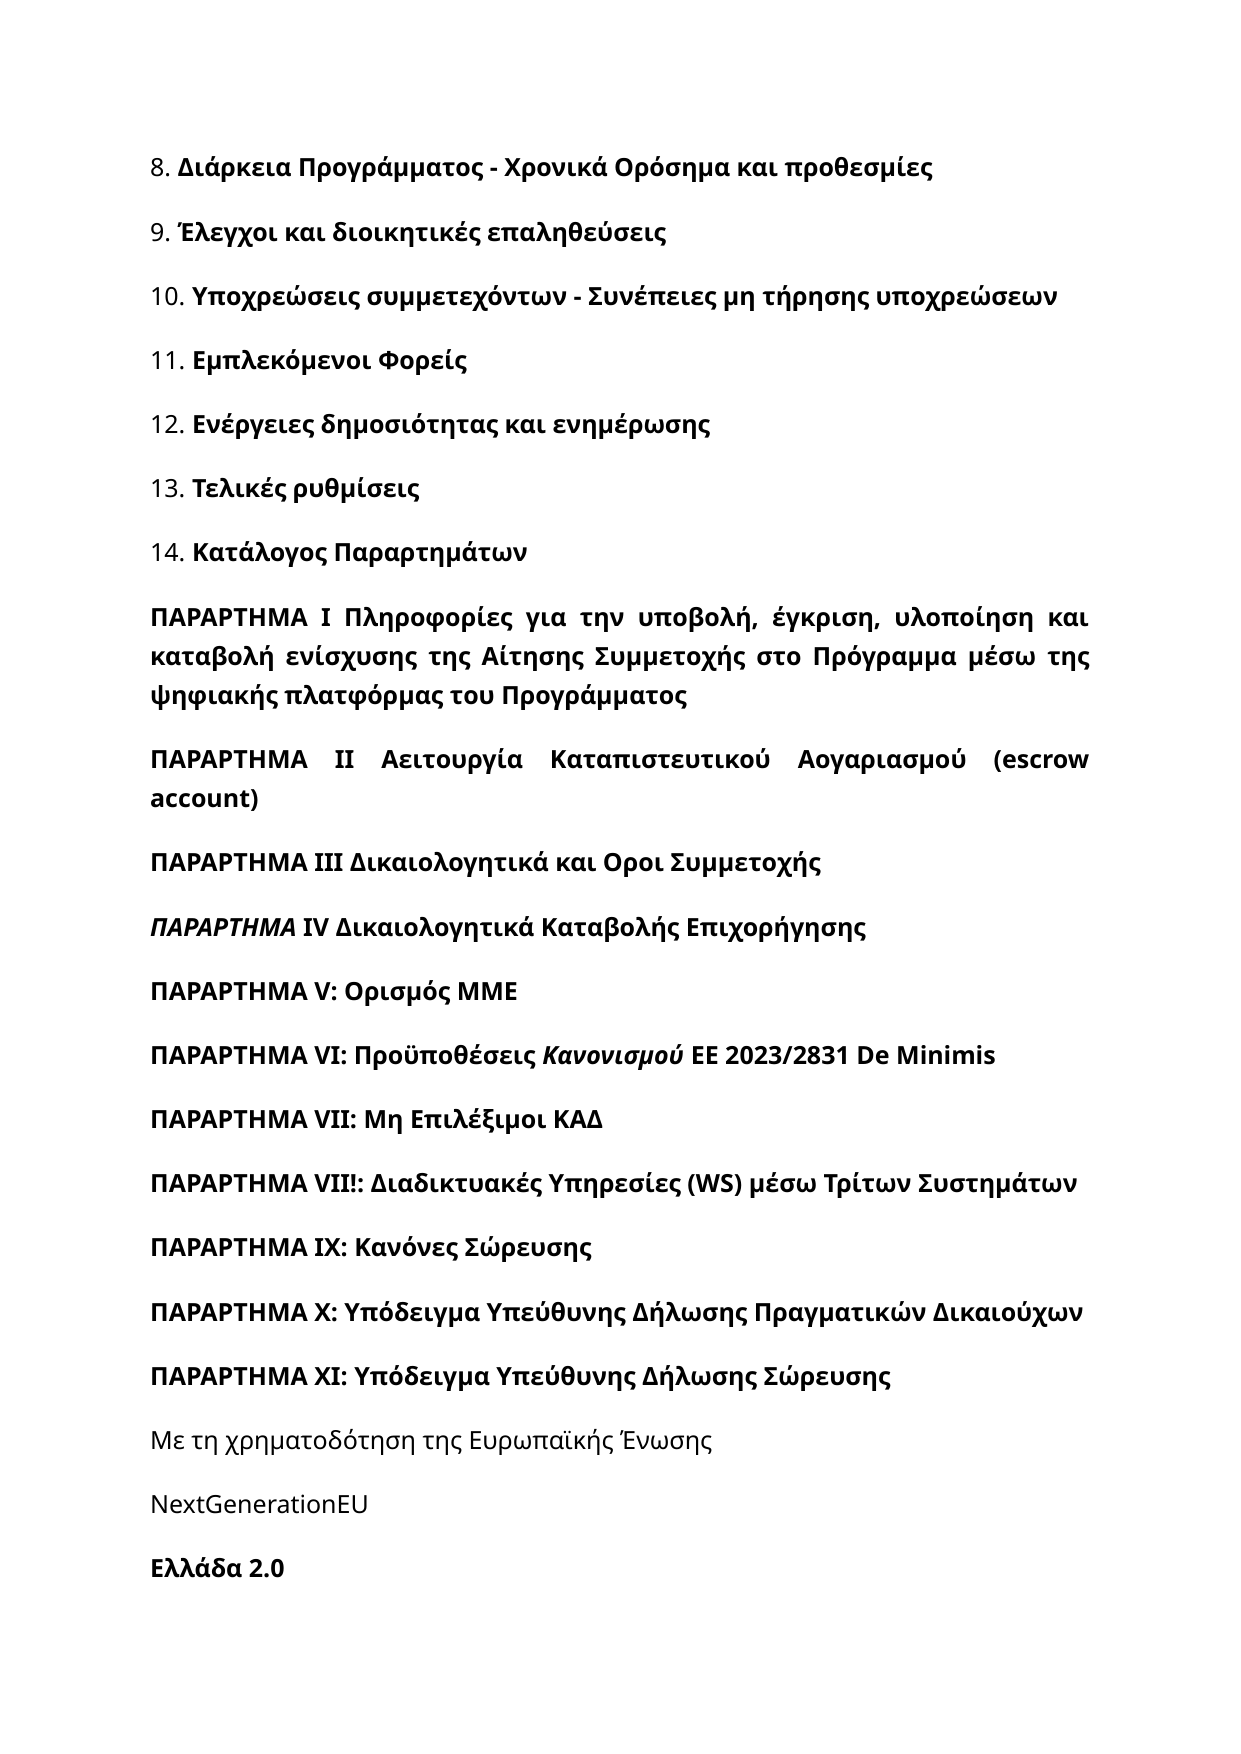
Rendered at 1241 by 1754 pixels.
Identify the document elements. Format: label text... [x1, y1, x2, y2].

text 12. Ενέργειες δημοσιότητας και ενημέρωσης [150, 407, 1090, 441]
text NextGenerationEU [150, 1487, 1090, 1521]
text ΠΑΡΑΡΤΗΜΑ VI: Προϋποθέσεις Κανονισμού ΕΕ 2023/2831 De Minimis [150, 1037, 1090, 1072]
text Ελλάδα 2.0 [150, 1551, 1090, 1585]
text 10. Υποχρεώσεις συμμετεχόντων - Συνέπειες μη τήρησης υποχρεώσεων [150, 278, 1090, 312]
text 13. Τελικές ρυθμίσεις [150, 471, 1090, 505]
text ΠΑΡΑΡΤΗΜΑ VII: Μη Επιλέξιμοι ΚΑΔ [150, 1102, 1090, 1136]
text ΠΑΡΑΡΤΗΜΑ ΧΙ: Υπόδειγμα Υπεύθυνης Δήλωσης Σώρευσης [150, 1358, 1090, 1392]
text ΠΑΡΑΡΤΗΜΑ ΙΧ: Κανόνες Σώρευσης [150, 1230, 1090, 1264]
text ΠΑΡΑΡΤΗΜΑ Ι Πληροφορίες για την υποβολή, έγκριση, υλοποίηση και καταβολή ενίσχυσης της Αίτησης Συμμετοχής στο Πρόγραμμα μέσω της ψηφιακής πλατφόρμας του Προγράμματος [150, 599, 1090, 712]
text ΠΑΡΑΡΤΗΜΑ V: Ορισμός MME [150, 973, 1090, 1007]
text ΠΑΡΑΡΤΗΜΑ IV Δικαιολογητικά Καταβολής Επιχορήγησης [150, 909, 1090, 943]
text ΠΑΡΑΡΤΗΜΑ VII!: Διαδικτυακές Υπηρεσίες (WS) μέσω Τρίτων Συστημάτων [150, 1166, 1090, 1200]
text ΠΑΡΑΡΤΗΜΑ Χ: Υπόδειγμα Υπεύθυνης Δήλωσης Πραγματικών Δικαιούχων [150, 1294, 1090, 1328]
text 8. Διάρκεια Προγράμματος - Χρονικά Ορόσημα και προθεσμίες [150, 150, 1090, 184]
text 14. Κατάλογος Παραρτημάτων [150, 535, 1090, 569]
text 9. Έλεγχοι και διοικητικές επαληθεύσεις [150, 214, 1090, 248]
text ΠΑΡΑΡΤΗΜΑ ΙΙ Αειτουργία Καταπιστευτικού Αογαριασμού (escrow account) [150, 742, 1090, 815]
text 11. Εμπλεκόμενοι Φορείς [150, 342, 1090, 377]
text Με τη χρηματοδότηση της Ευρωπαϊκής Ένωσης [150, 1422, 1090, 1457]
text ΠΑΡΑΡΤΗΜΑ ΙΙΙ Δικαιολογητικά και Οροι Συμμετοχής [150, 845, 1090, 879]
